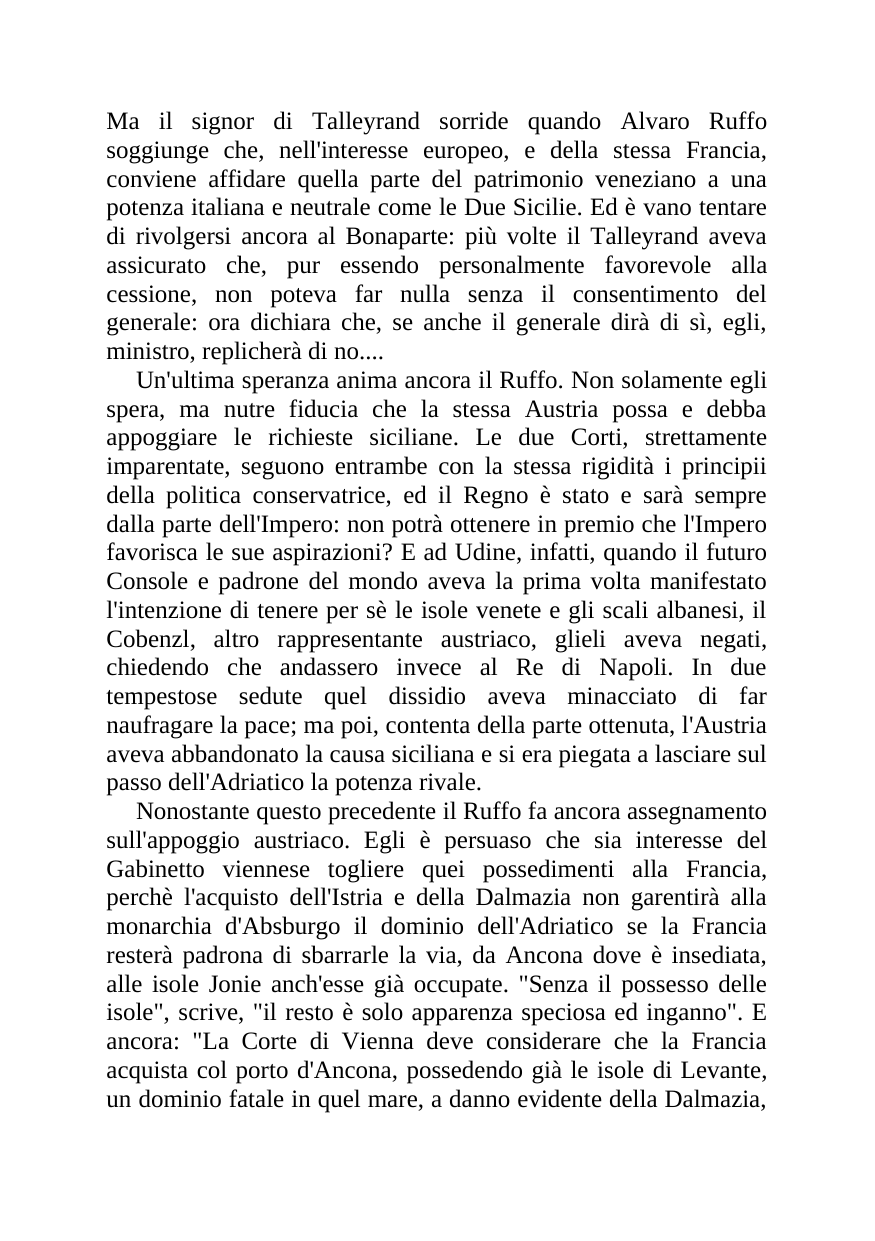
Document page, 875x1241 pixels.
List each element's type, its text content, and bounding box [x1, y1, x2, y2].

text Nonostante questo precedente il Ruffo fa ancora assegnamento sull'appoggio austriaco. Egli è persuaso che sia interesse del Gabinetto viennese togliere quei possedimenti alla Francia, perchè l'acquisto dell'Istria e della Dalmazia non garentirà alla monarchia d'Absburgo il dominio dell'Adriatico se la Francia resterà padrona di sbarrarle la via, da Ancona dove è insediata, alle isole Jonie anch'esse già occupate. "Senza il possesso delle isole", scrive, "il resto è solo apparenza speciosa ed inganno". E ancora: "La Corte di Vienna deve considerare che la Francia acquista col porto d'Ancona, possedendo già le isole di Levante, un dominio fatale in quel mare, a danno evidente della Dalmazia, [106, 796, 768, 1112]
text Un'ultima speranza anima ancora il Ruffo. Non solamente egli spera, ma nutre fiducia che la stessa Austria possa e debba appoggiare le richieste siciliane. Le due Corti, strettamente imparentate, seguono entrambe con la stessa rigidità i principii della politica conservatrice, ed il Regno è stato e sarà sempre dalla parte dell'Impero: non potrà ottenere in premio che l'Impero favorisca le sue aspirazioni? E ad Udine, infatti, quando il futuro Console e padrone del mondo aveva la prima volta manifestato l'intenzione di tenere per sè le isole venete e gli scali albanesi, il Cobenzl, altro rappresentante austriaco, glieli aveva negati, chiedendo che andassero invece al Re di Napoli. In due tempestose sedute quel dissidio aveva minacciato di far naufragare la pace; ma poi, contenta della parte ottenuta, l'Austria aveva abbandonato la causa siciliana e si era piegata a lasciare sul passo dell'Adriatico la potenza rivale. [106, 365, 768, 796]
text Ma il signor di Talleyrand sorride quando Alvaro Ruffo soggiunge che, nell'interesse europeo, e della stessa Francia, conviene affidare quella parte del patrimonio veneziano a una potenza italiana e neutrale come le Due Sicilie. Ed è vano tentare di rivolgersi ancora al Bonaparte: più volte il Talleyrand aveva assicurato che, pur essendo personalmente favorevole alla cessione, non poteva far nulla senza il consentimento del generale: ora dichiara che, se anche il generale dirà di sì, egli, ministro, replicherà di no.... [106, 106, 768, 365]
